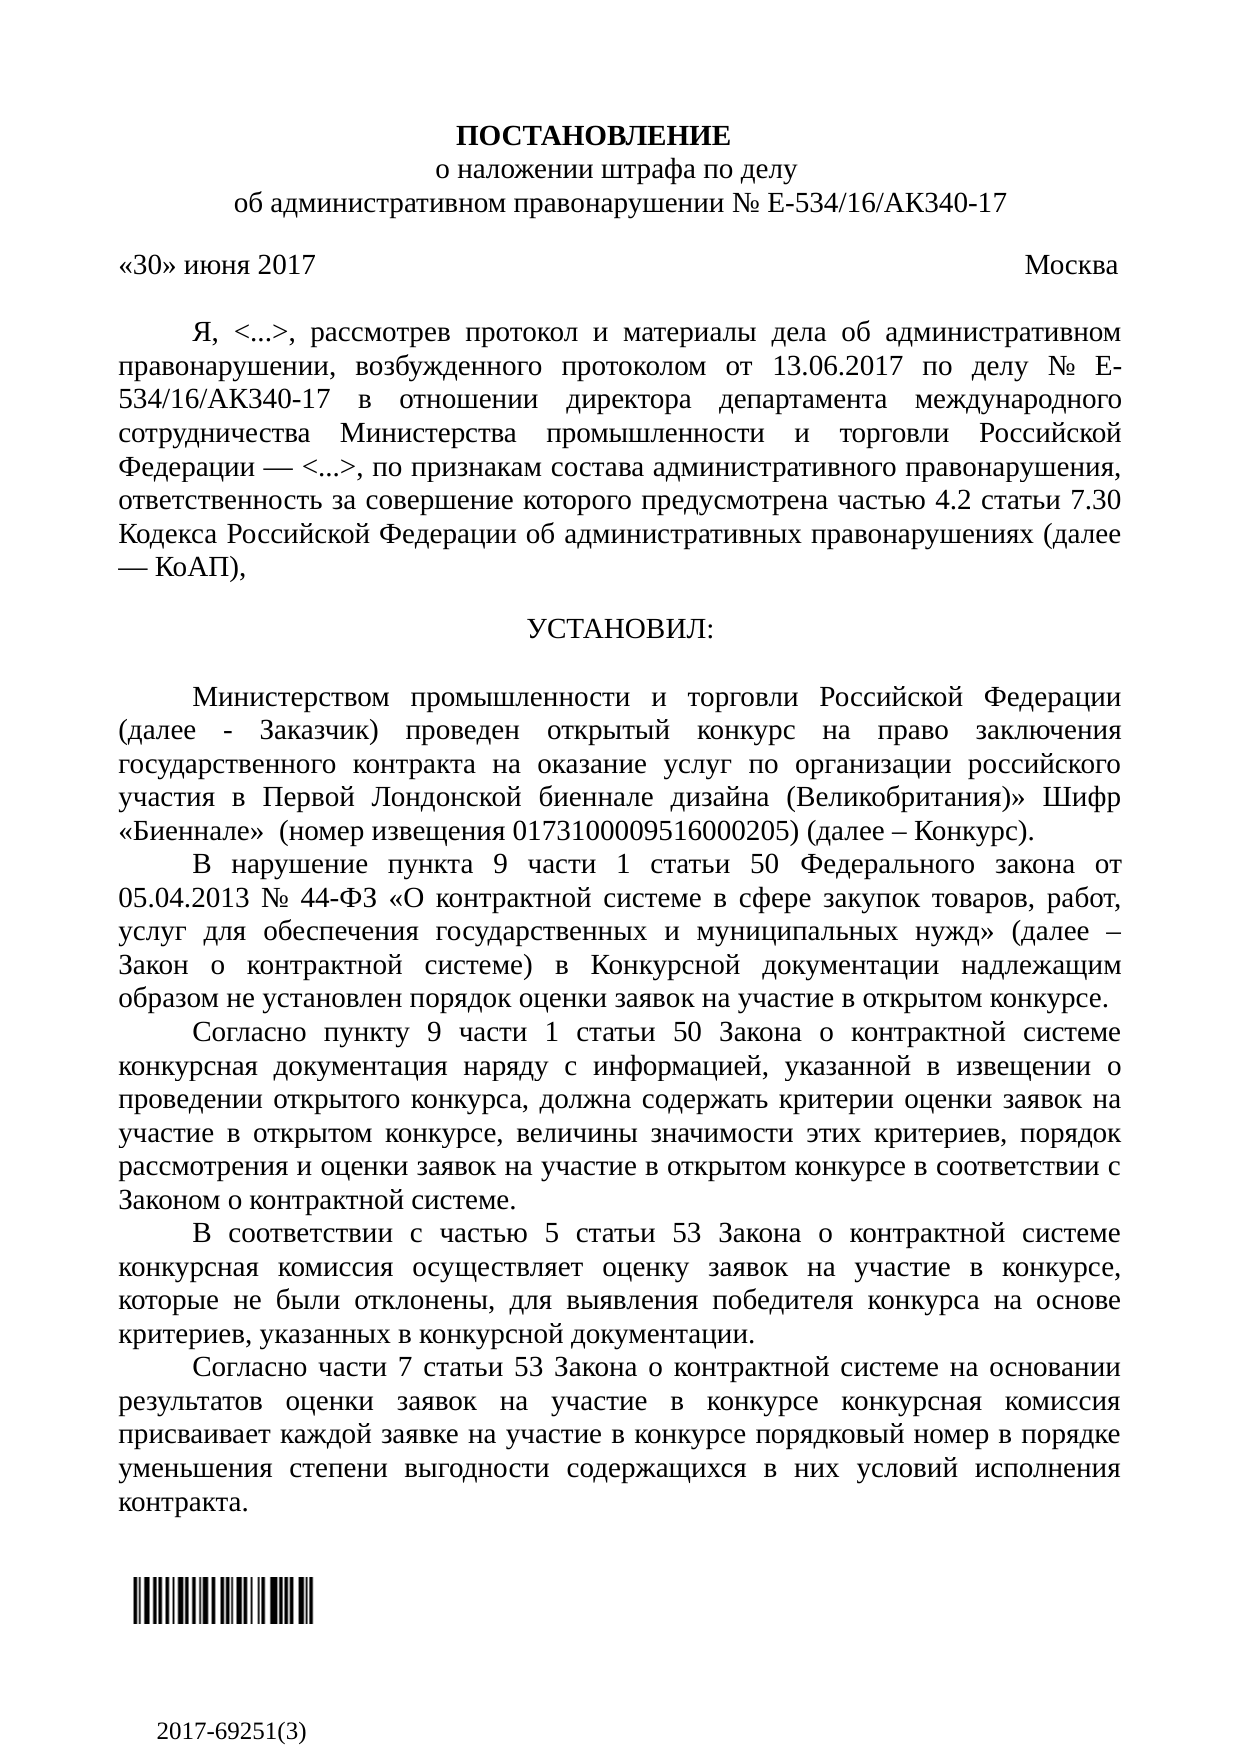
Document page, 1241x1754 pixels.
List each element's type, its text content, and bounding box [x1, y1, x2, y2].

text об административном правонарушении № Е-534/16/АК340-17 [118, 185, 1122, 219]
text Я, <...>, рассмотрев протокол и материалы дела об административном правонарушении, возбужденного протоколом от 13.06.2017 по делу № Е-534/16/АК340-17 в отношении директора департамента международного сотрудничества Министерства промышленности и торговли Российской Федерации — <...>, по признакам состава административного правонарушения, ответственность за совершение которого предусмотрена частью 4.2 статьи 7.30 Кодекса Российской Федерации об административных правонарушениях (далее — КоАП), [118, 314, 1122, 583]
text В соответствии с частью 5 статьи 53 Закона о контрактной системе конкурсная комиссия осуществляет оценку заявок на участие в конкурсе, которые не были отклонены, для выявления победителя конкурса на основе критериев, указанных в конкурсной документации. [118, 1215, 1122, 1349]
text УСТАНОВИЛ: [118, 612, 1122, 645]
text Министерством промышленности и торговли Российской Федерации (далее - Заказчик) проведен открытый конкурс на право заключения государственного контракта на оказание услуг по организации российского участия в Первой Лондонской биеннале дизайна (Великобритания)» Шифр «Биеннале» (номер извещения 0173100009516000205) (далее – Конкурс). [118, 679, 1122, 846]
text ПОСТАНОВЛЕНИЕ [117, 118, 1078, 152]
text В нарушение пункта 9 части 1 статьи 50 Федерального закона от 05.04.2013 № 44-ФЗ «О контрактной системе в сфере закупок товаров, работ, услуг для обеспечения государственных и муниципальных нужд» (далее – Закон о контрактной системе) в Конкурсной документации надлежащим образом не установлен порядок оценки заявок на участие в открытом конкурсе. [118, 846, 1122, 1014]
text о наложении штрафа по делу [118, 152, 1122, 185]
text Согласно части 7 статьи 53 Закона о контрактной системе на основании результатов оценки заявок на участие в конкурсе конкурсная комиссия присваивает каждой заявке на участие в конкурсе порядковый номер в порядке уменьшения степени выгодности содержащихся в них условий исполнения контракта. [118, 1349, 1122, 1517]
text «30» июня 2017 Москва [118, 247, 1122, 281]
picture [118, 1577, 331, 1624]
text Согласно пункту 9 части 1 статьи 50 Закона о контрактной системе конкурсная документация наряду с информацией, указанной в извещении о проведении открытого конкурса, должна содержать критерии оценки заявок на участие в открытом конкурсе, величины значимости этих критериев, порядок рассмотрения и оценки заявок на участие в открытом конкурсе в соответствии с Законом о контрактной системе. [118, 1014, 1122, 1215]
